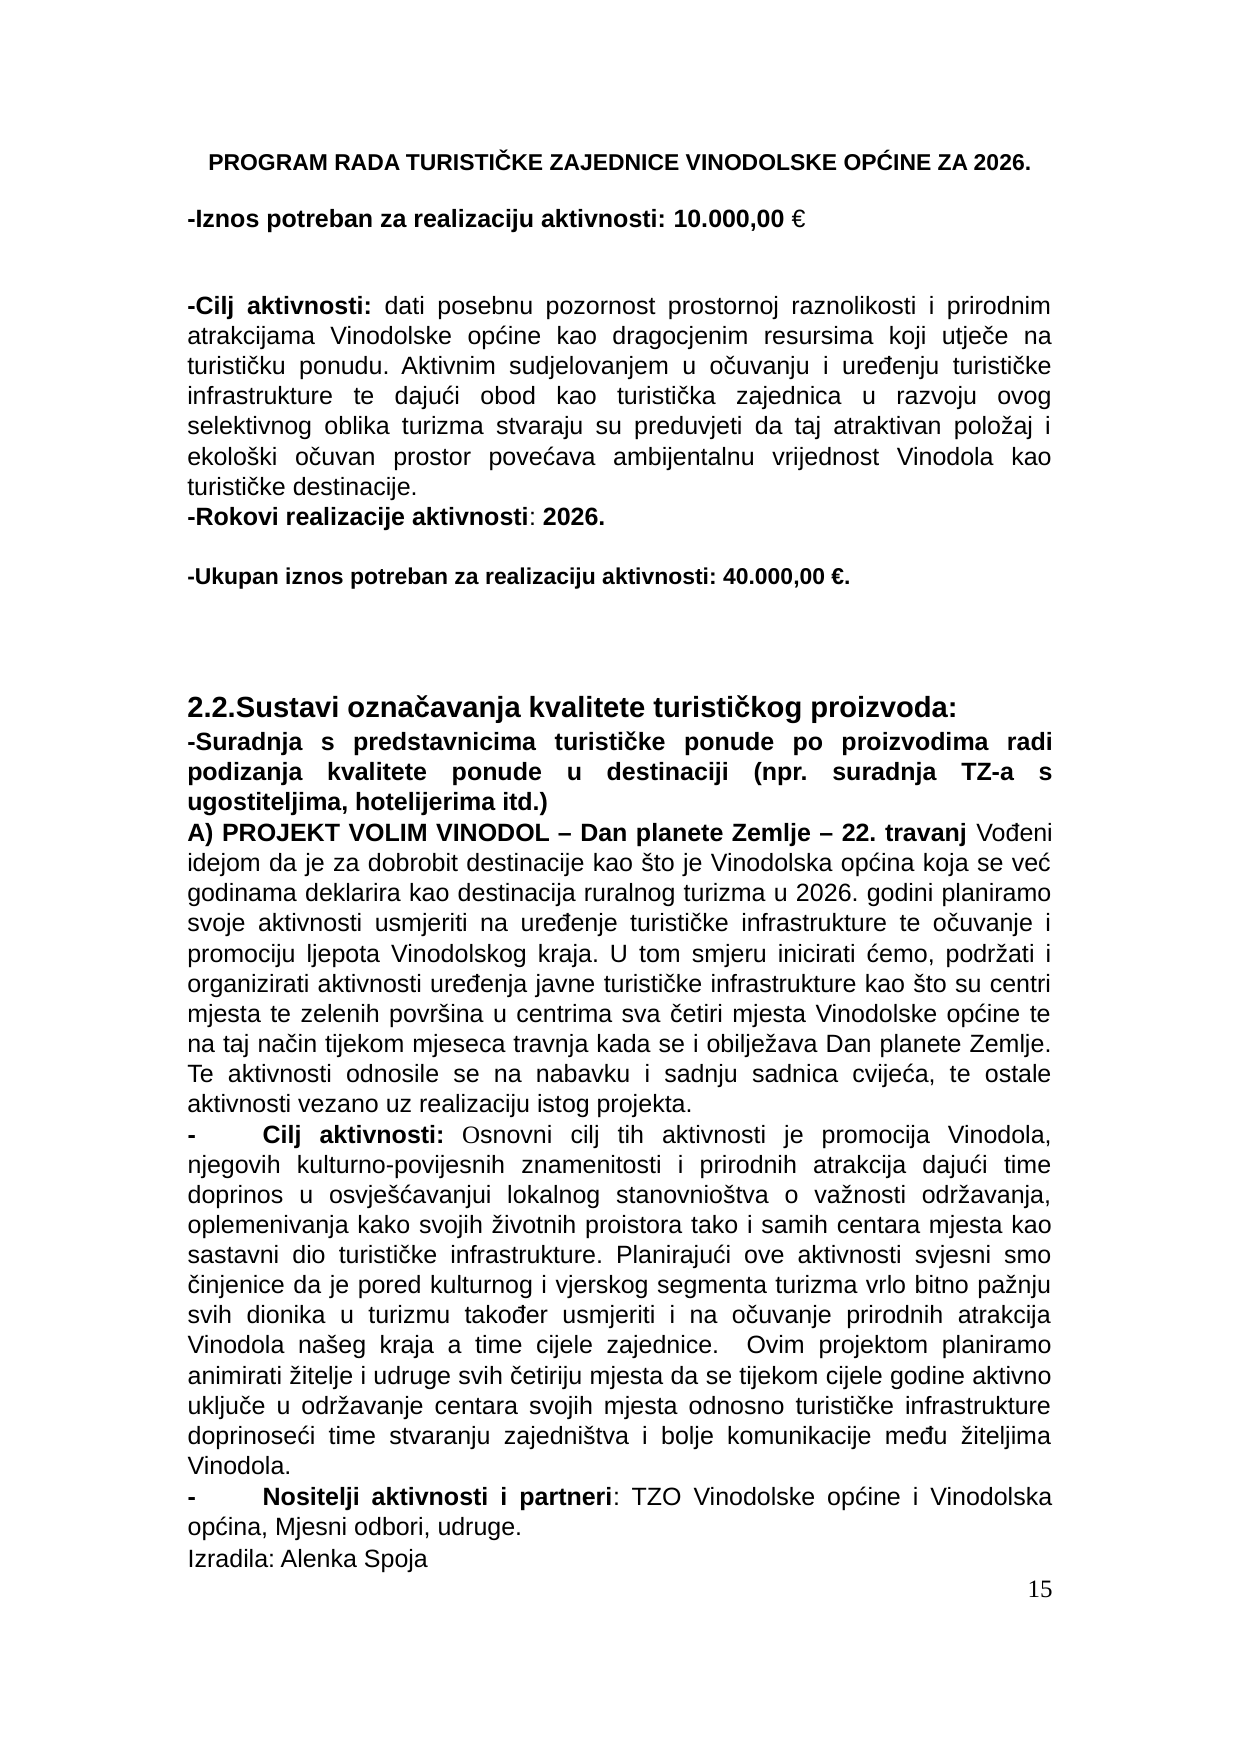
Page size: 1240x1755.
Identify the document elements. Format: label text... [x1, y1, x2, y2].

text -Cilj aktivnosti: dati posebnu pozornost prostornoj raznolikosti i prirodnim atrakcijama Vinodolske općine kao dragocjenim resursima koji utječe na turističku ponudu. Aktivnim sudjelovanjem u očuvanju i uređenju turističke infrastrukture te dajući obod kao turistička zajednica u razvoju ovog selektivnog oblika turizma stvaraju su preduvjeti da taj atraktivan položaj i ekološki očuvan prostor povećava ambijentalnu vrijednost Vinodola kao turističke destinacije. [187, 291, 1053, 500]
text A) PROJEKT VOLIM VINODOL – Dan planete Zemlje – 22. travanj Vođeni idejom da je za dobrobit destinacije kao što je Vinodolska općina koja se već godinama deklarira kao destinacija ruralnog turizma u 2026. godini planiramo svoje aktivnosti usmjeriti na uređenje turističke infrastrukture te očuvanje i promociju ljepota Vinodolskog kraja. U tom smjeru inicirati ćemo, podržati i organizirati aktivnosti uređenja javne turističke infrastrukture kao što su centri mjesta te zelenih površina u centrima sva četiri mjesta Vinodolske općine te na taj način tijekom mjeseca travnja kada se i obilježava Dan planete Zemlje. Te aktivnosti odnosile se na nabavku i sadnju sadnica cvijeća, te ostale aktivnosti vezano uz realizaciju istog projekta. [187, 818, 1053, 1118]
text 2.2.Sustavi označavanja kvalitete turističkog proizvoda: [187, 690, 1053, 724]
text -Ukupan iznos potreban za realizaciju aktivnosti: 40.000,00 €. [187, 563, 965, 589]
list Nositelji aktivnosti i partneri: TZO Vinodolske općine i Vinodolska općina, Mjesni odbori, udruge. [187, 1482, 1053, 1540]
list Cilj aktivnosti: Osnovni cilj tih aktivnosti je promocija Vinodola, njegovih kulturno-povijesnih znamenitosti i prirodnih atrakcija dajući time doprinos u osvješćavanjui lokalnog stanovnioštva o važnosti održavanja, oplemenivanja kako svojih životnih proistora tako i samih centara mjesta kao sastavni dio turističke infrastrukture. Planirajući ove aktivnosti svjesni smo činjenice da je pored kulturnog i vjerskog segmenta turizma vrlo bitno pažnju svih dionika u turizmu također usmjeriti i na očuvanje prirodnih atrakcija Vinodola našeg kraja a time cijele zajednice. Ovim projektom planiramo animirati žitelje i udruge svih četiriju mjesta da se tijekom cijele godine aktivno uključe u održavanje centara svojih mjesta odnosno turističke infrastrukture doprinoseći time stvaranju zajedništva i bolje komunikacije među žiteljima Vinodola. [187, 1120, 1053, 1480]
text -Suradnja s predstavnicima turističke ponude po proizvodima radi podizanja kvalitete ponude u destinaciji (npr. suradnja TZ-a s ugostiteljima, hotelijerima itd.) [187, 727, 1054, 816]
text -Iznos potreban za realizaciju aktivnosti: 10.000,00 € [187, 204, 1053, 232]
text -Rokovi realizacije aktivnosti: 2026. [187, 502, 1053, 531]
